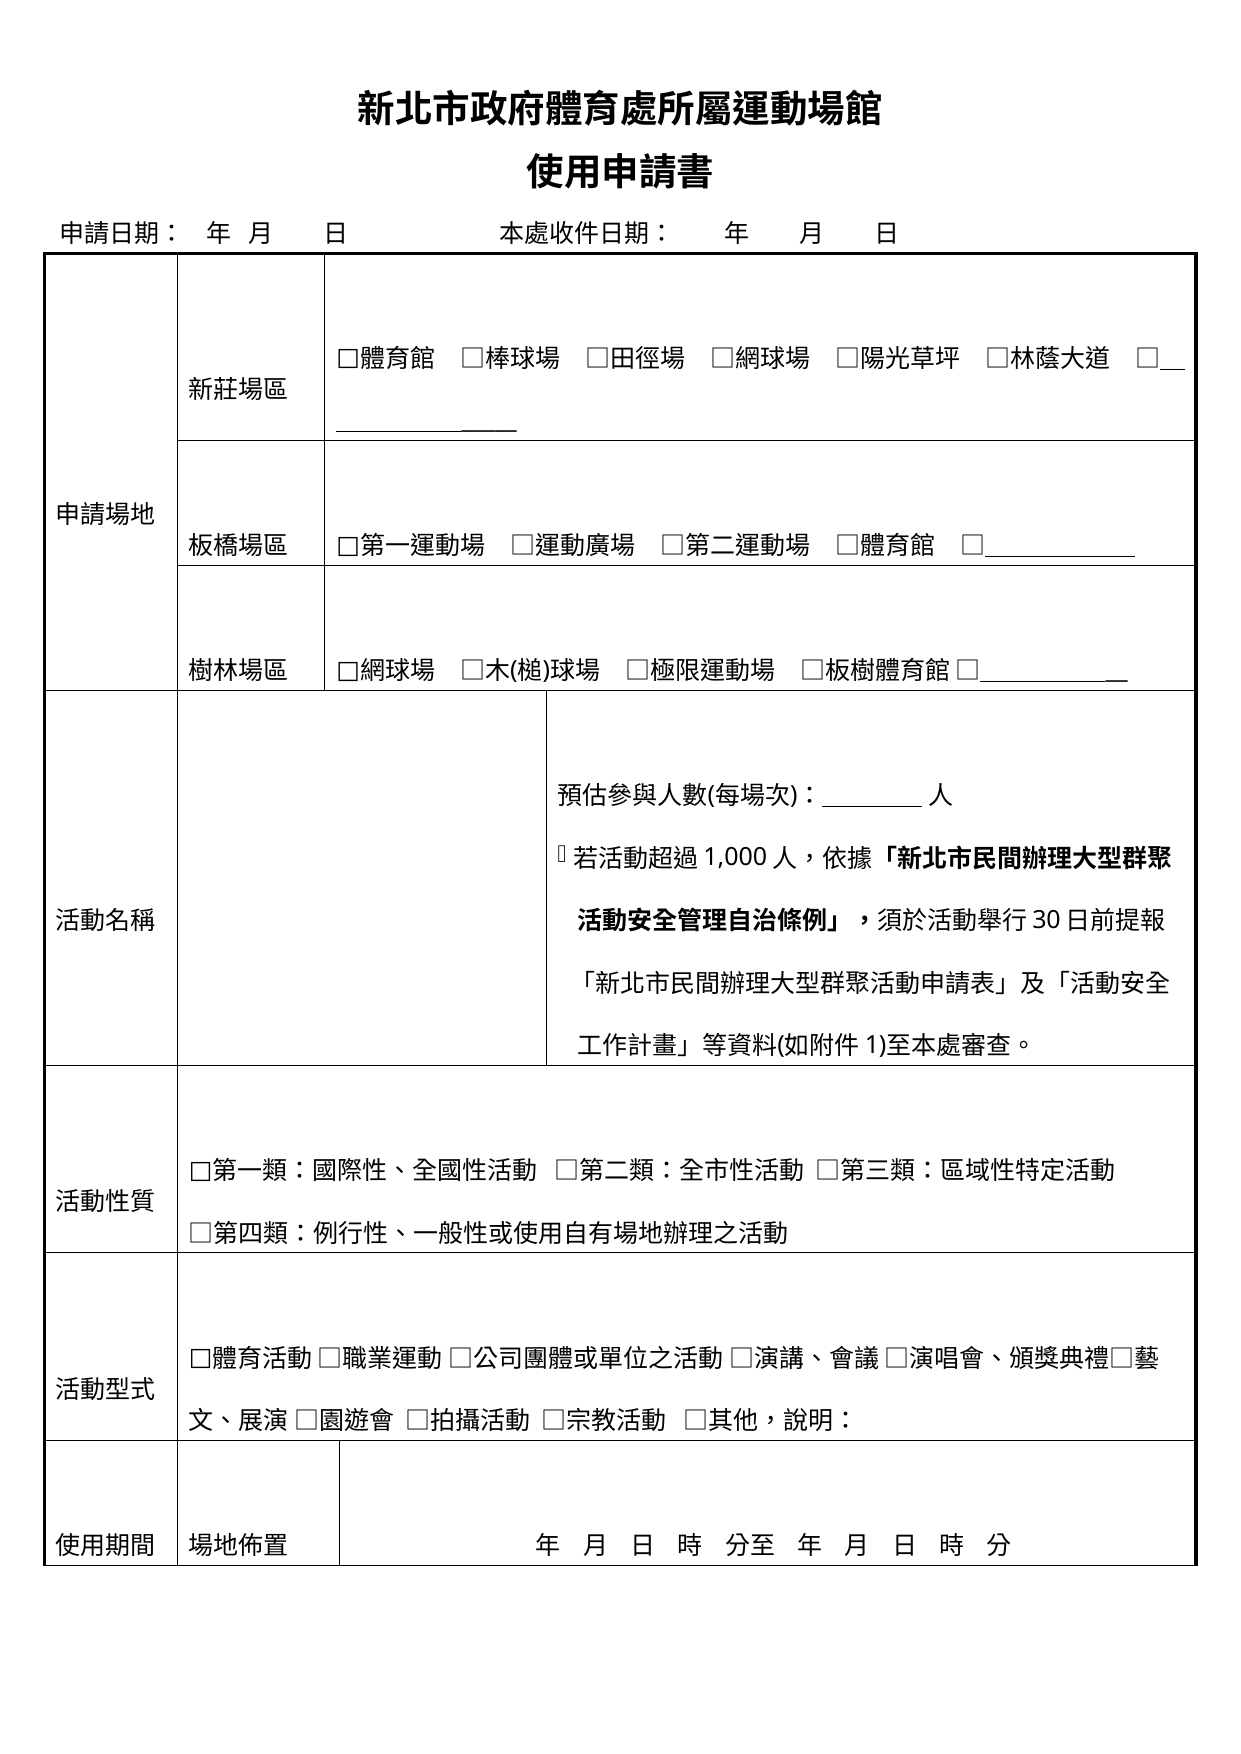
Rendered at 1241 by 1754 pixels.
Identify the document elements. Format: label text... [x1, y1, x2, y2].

table_cell 活動性質 [46, 1066, 177, 1252]
table_header 新莊場區 [178, 255, 324, 439]
text 使用申請書 [59, 127, 1181, 189]
table_cell 年 月 日 時 分至 年 月 日 時 分 [340, 1441, 1194, 1564]
text 新北市政府體育處所屬運動場館 [59, 64, 1181, 127]
table_cell 使用期間 [46, 1441, 177, 1564]
table_cell 樹林場區 [178, 566, 324, 689]
text 申請日期： 年 月 日 本處收件日期： 年 月 日 [59, 189, 1181, 252]
table_cell □第一運動場 □運動廣場 □第二運動場 □體育館 □＿＿＿＿＿＿ [325, 441, 1194, 564]
table_cell 預估參與人數(每場次)：＿＿＿＿ 人  若活動超過1,000人，依據「新北市民間辦理大型群聚 活動安全管理自治條例」，須於活動舉行30日前提報 「新北市民間辦理大型群聚活動申請表」及「活動安全 工作計畫」等資料(如附件1)至本處審查。 [547, 691, 1194, 1064]
table_cell □網球場 □木(槌)球場 □極限運動場 □板樹體育館 □＿＿＿＿＿__ [325, 566, 1194, 689]
table_cell 板橋場區 [178, 441, 324, 564]
table_cell 場地佈置 [178, 1441, 339, 1564]
table_cell [178, 691, 546, 1064]
table_cell □第一類：國際性、全國性活動 □第二類：全市性活動 □第三類：區域性特定活動 □第四類：例行性、一般性或使用自有場地辦理之活動 [178, 1066, 1194, 1252]
table_cell 活動型式 [46, 1253, 177, 1439]
table_cell 活動名稱 [46, 691, 177, 1064]
table_cell □體育活動 □職業運動 □公司團體或單位之活動 □演講、會議 □演唱會、頒獎典禮□藝文、展演 □園遊會 □拍攝活動 □宗教活動 □其他，說明： [178, 1253, 1194, 1439]
table_header 申請場地 [46, 255, 177, 689]
table_header □體育館 □棒球場 □田徑場 □網球場 □陽光草坪 □林蔭大道 □＿＿＿＿＿＿_____ [325, 255, 1194, 439]
